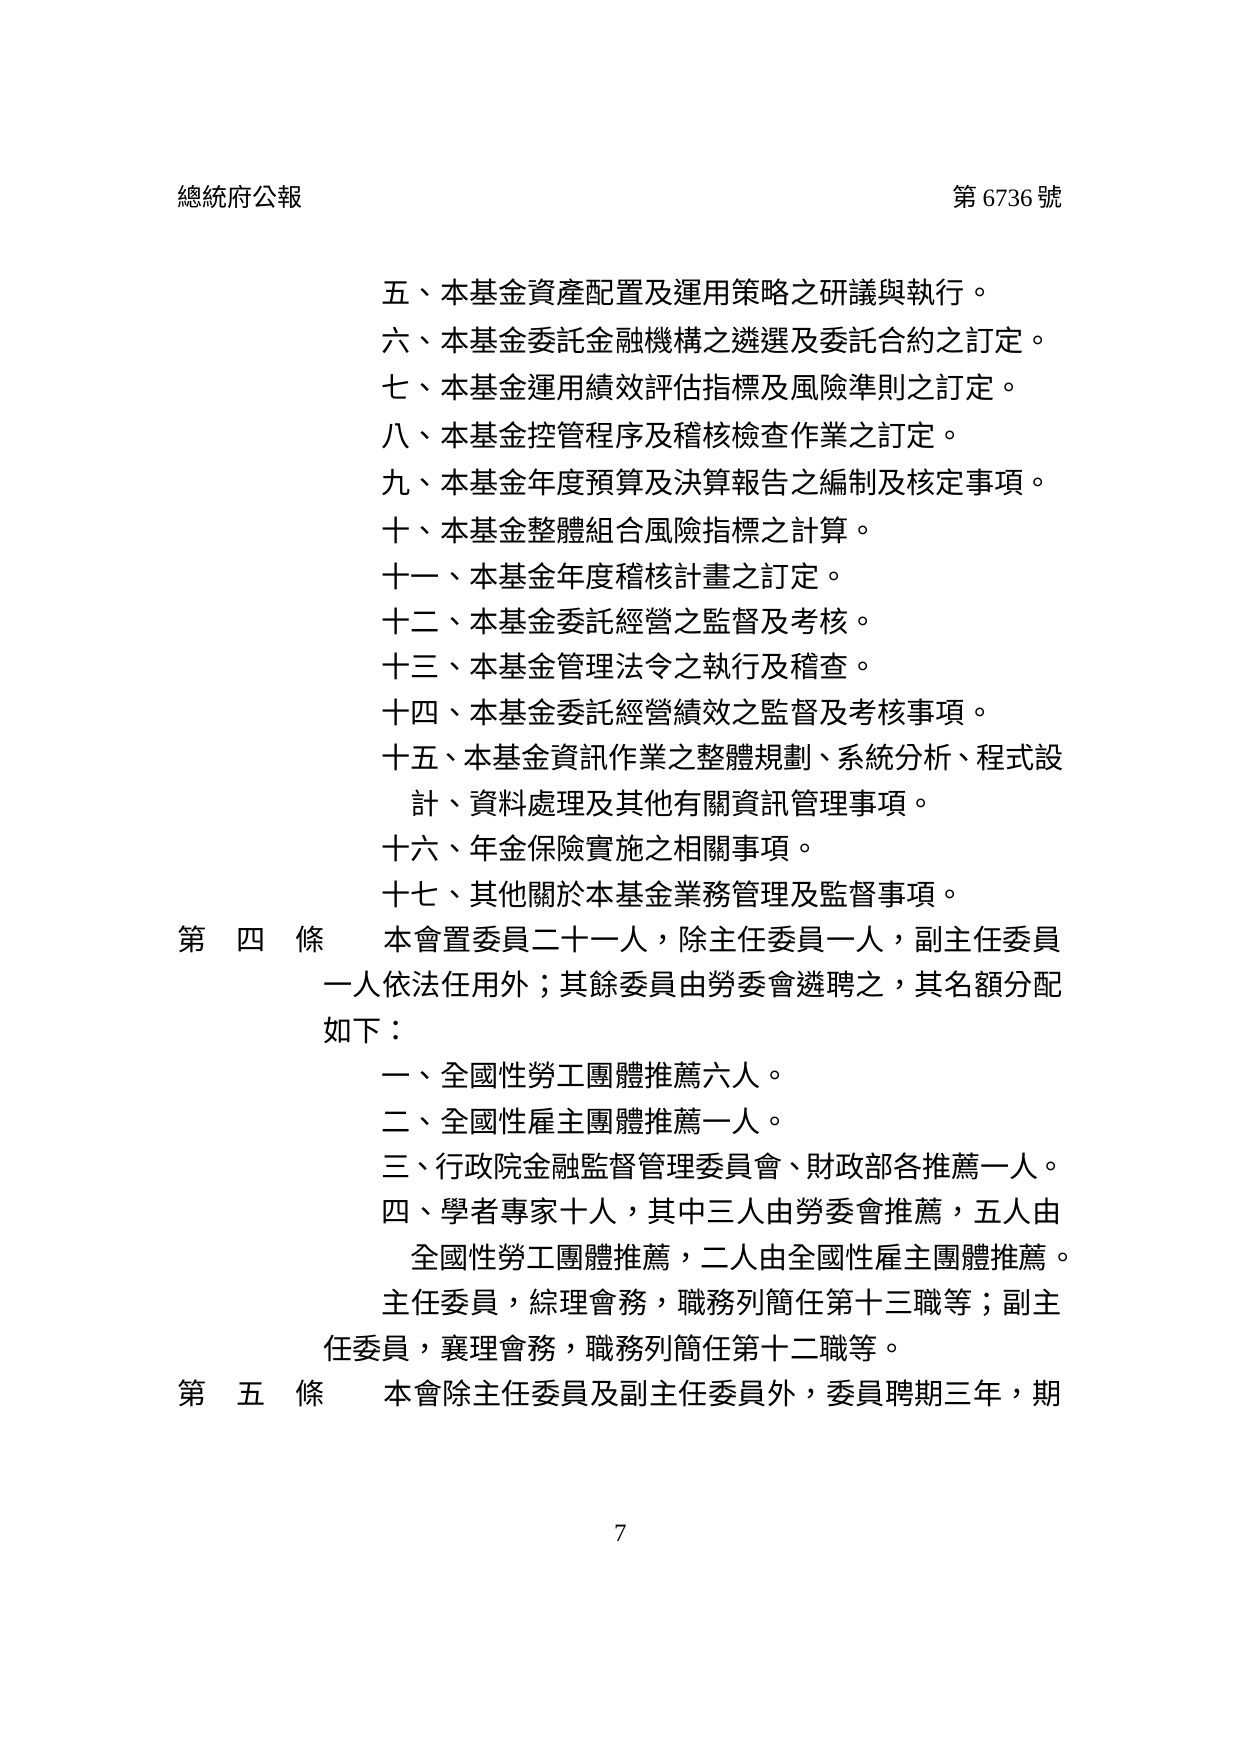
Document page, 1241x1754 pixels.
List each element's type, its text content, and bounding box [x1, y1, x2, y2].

text 第 四 條 本會置委員二十一人，除主任委員一人，副主任委員一人依法任用外；其餘委員由勞委會遴聘之，其名額分配如下： [177, 914, 1063, 1050]
text 十、本基金整體組合風險指標之計算。 [381, 503, 1063, 551]
text 十二、本基金委託經營之監督及考核。 [381, 596, 1063, 642]
text 第 五 條 本會除主任委員及副主任委員外，委員聘期三年，期滿得續聘之，續聘人數應達總人數之三分之一以上，不超過總人數之三分之二。代表機關或團體出任者，應隨其本職異動而更替。委員出缺時，應由原推薦團體或機關推薦，並依第四條遴聘之。其繼任人員之聘期至原任人員聘期屆滿之日為止。 [177, 1368, 1063, 1414]
text 主任委員，綜理會務，職務列簡任第十三職等；副主任委員，襄理會務，職務列簡任第十二職等。 [323, 1277, 1063, 1368]
text 二、全國性雇主團體推薦一人。 [381, 1096, 1063, 1141]
text 十五、本基金資訊作業之整體規劃、系統分析、程式設計、資料處理及其他有關資訊管理事項。 [381, 732, 1063, 823]
text 八、本基金控管程序及稽核檢查作業之訂定。 [381, 408, 1063, 456]
text 九、本基金年度預算及決算報告之編制及核定事項。 [381, 456, 1063, 503]
text 七、本基金運用績效評估指標及風險準則之訂定。 [381, 361, 1063, 408]
text 十六、年金保險實施之相關事項。 [381, 823, 1063, 869]
text 六、本基金委託金融機構之遴選及委託合約之訂定。 [381, 313, 1063, 361]
text 十三、本基金管理法令之執行及稽查。 [381, 642, 1063, 687]
text 十四、本基金委託經營績效之監督及考核事項。 [381, 687, 1063, 732]
text 十一、本基金年度稽核計畫之訂定。 [381, 551, 1063, 596]
text 十七、其他關於本基金業務管理及監督事項。 [381, 869, 1063, 914]
text 三、行政院金融監督管理委員會、財政部各推薦一人。 [381, 1141, 1063, 1187]
text 一、全國性勞工團體推薦六人。 [381, 1050, 1063, 1096]
text 五、本基金資產配置及運用策略之研議與執行。 [381, 266, 1063, 313]
text 四、學者專家十人，其中三人由勞委會推薦，五人由全國性勞工團體推薦，二人由全國性雇主團體推薦。 [381, 1187, 1063, 1277]
